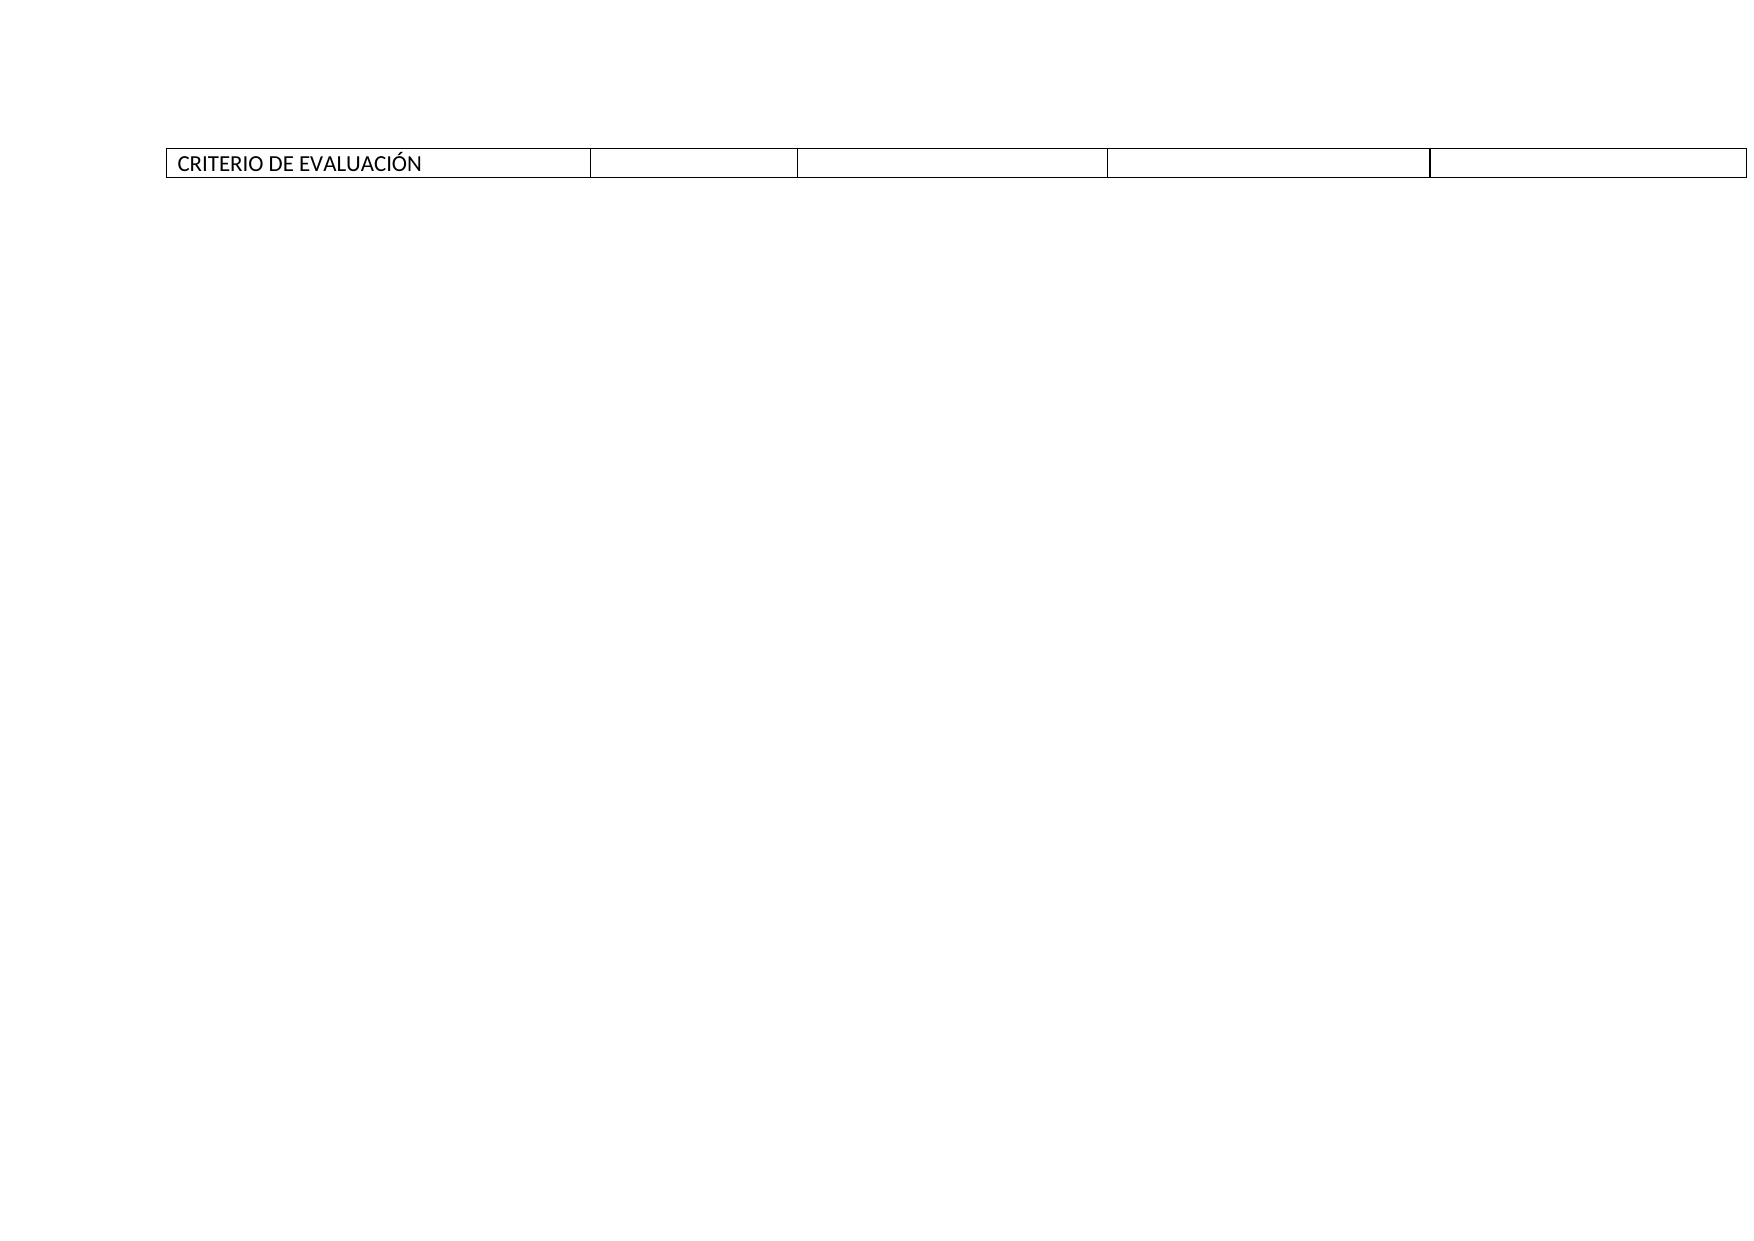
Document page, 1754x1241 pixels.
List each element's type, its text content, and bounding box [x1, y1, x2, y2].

table_header [1108, 149, 1429, 177]
table_header [798, 149, 1107, 177]
table_header CRITERIO DE EVALUACIÓN [167, 149, 590, 177]
table_header [1431, 149, 1746, 177]
table_header [591, 149, 797, 177]
